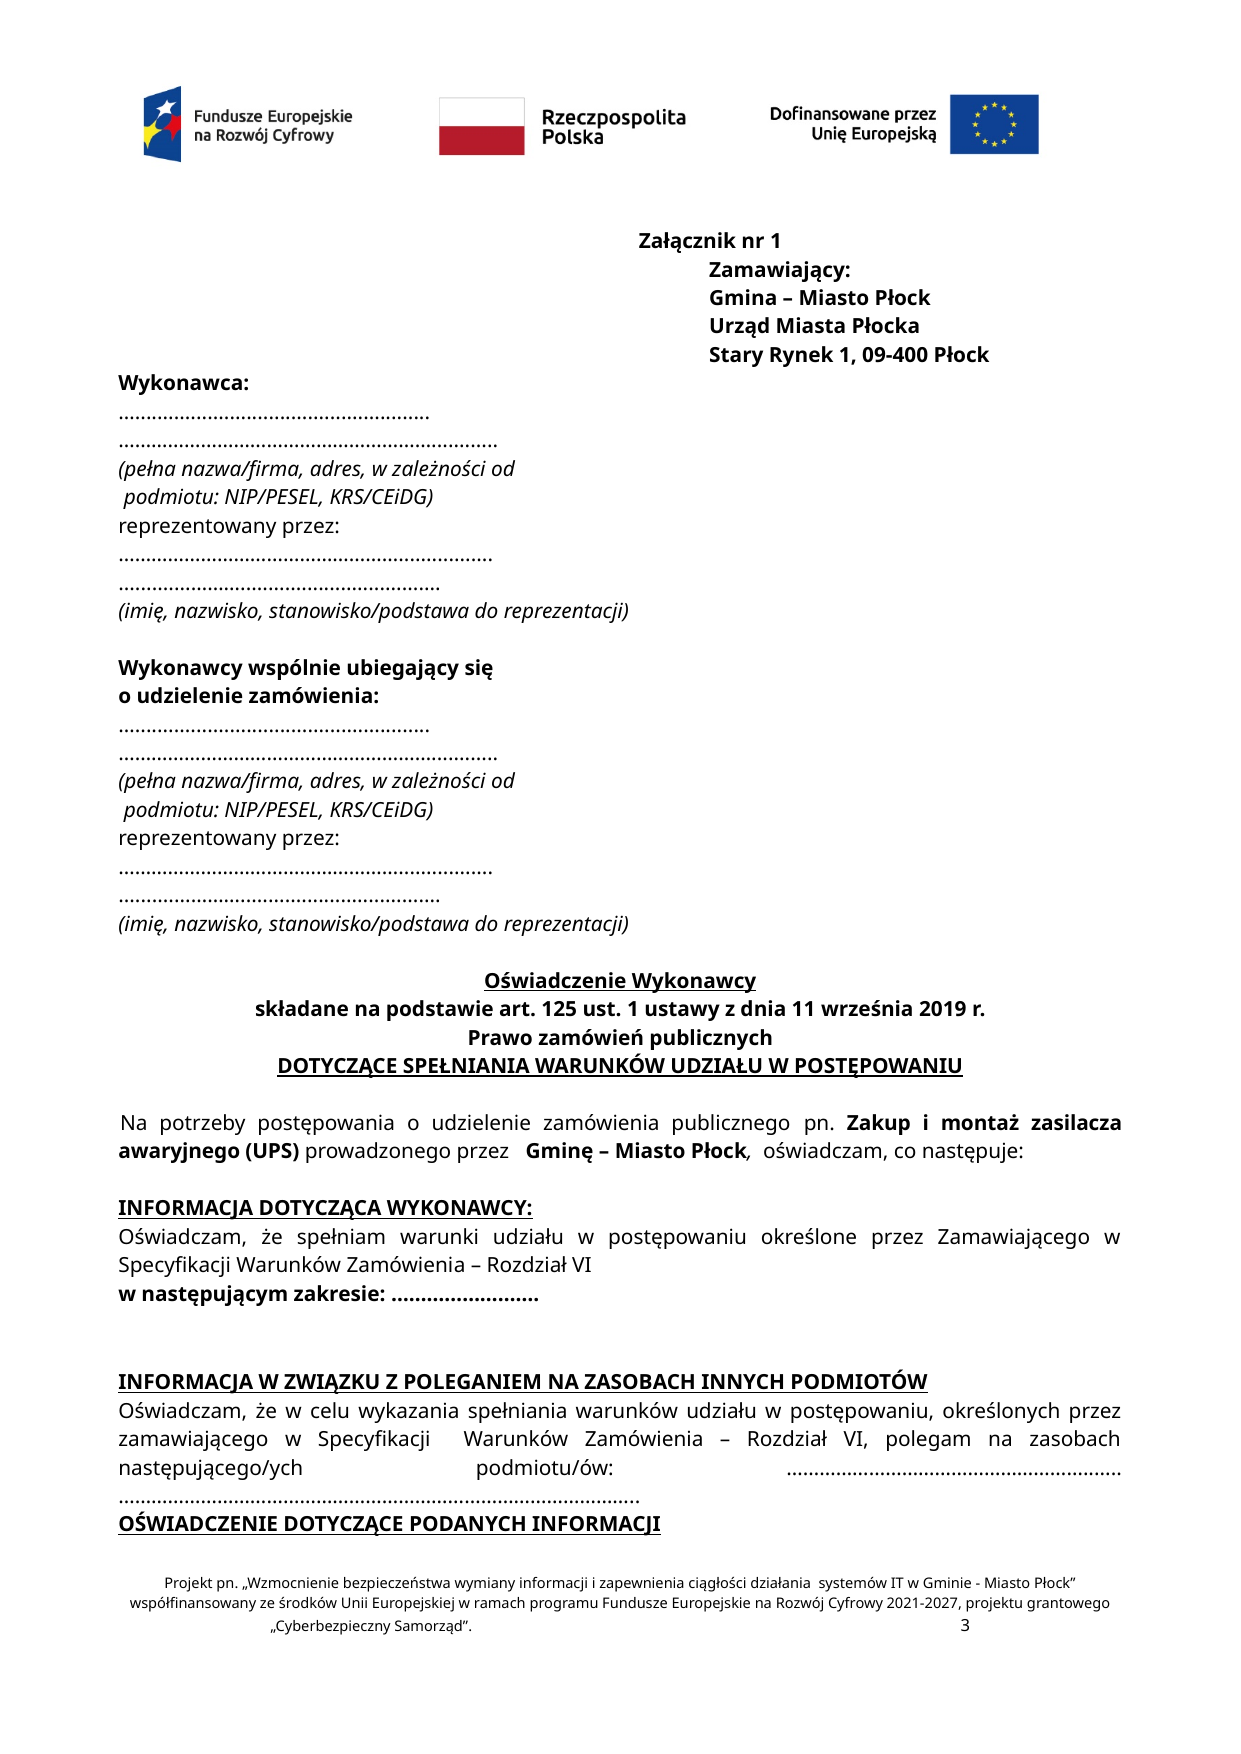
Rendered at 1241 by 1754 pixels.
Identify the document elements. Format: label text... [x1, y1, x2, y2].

text ……………………………………………................. [118, 539, 1122, 568]
text Na potrzeby postępowania o udzielenie zamówienia publicznego pn. Zakup i montaż zasilacza awaryjnego (UPS) prowadzonego przez Gminę – Miasto Płock, oświadczam, co następuje: [118, 1108, 1122, 1165]
text (pełna nazwa/firma, adres, w zależności od [118, 454, 1122, 482]
text …………………………………………………............ [118, 425, 1122, 454]
text OŚWIADCZENIE DOTYCZĄCE PODANYCH INFORMACJI [118, 1509, 1122, 1538]
text (pełna nazwa/firma, adres, w zależności od [118, 767, 1122, 795]
text …………………………………………………............ [118, 738, 1122, 767]
text składane na podstawie art. 125 ust. 1 ustawy z dnia 11 września 2019 r. [118, 994, 1122, 1023]
text podmiotu: NIP/PESEL, KRS/CEiDG) [118, 482, 1122, 511]
text ……………………………………………................. [118, 852, 1122, 880]
text Oświadczenie Wykonawcy [118, 966, 1122, 994]
text …..................................................... [118, 710, 1122, 738]
text Oświadczam, że w celu wykazania spełniania warunków udziału w postępowaniu, określonych przez zamawiającego w Specyfikacji Warunków Zamówienia – Rozdział VI, polegam na zasobach następującego/ych podmiotu/ów: ……………………………………………….......………………………………………………………………………………….. [118, 1396, 1122, 1509]
text INFORMACJA W ZWIĄZKU Z POLEGANIEM NA ZASOBACH INNYCH PODMIOTÓW [118, 1367, 1122, 1396]
text (imię, nazwisko, stanowisko/podstawa do reprezentacji) [118, 909, 1122, 937]
picture [118, 59, 1064, 187]
text podmiotu: NIP/PESEL, KRS/CEiDG) [118, 795, 1122, 823]
text reprezentowany przez: [118, 823, 1122, 852]
text Urząd Miasta Płocka [118, 312, 1122, 340]
text Prawo zamówień publicznych [118, 1023, 1122, 1051]
text Zamawiający: [118, 255, 1122, 283]
text o udzielenie zamówienia: [118, 681, 1122, 710]
text …..................................................... [118, 397, 1122, 425]
text .............……….................................... [118, 568, 1122, 596]
text Stary Rynek 1, 09-400 Płock [118, 340, 1122, 368]
text Wykonawca: [118, 368, 1122, 397]
text .............……….................................... [118, 880, 1122, 909]
text (imię, nazwisko, stanowisko/podstawa do reprezentacji) [118, 596, 1122, 624]
text Załącznik nr 1 [118, 198, 1122, 255]
text w następującym zakresie: ……………………. [118, 1279, 1122, 1307]
text INFORMACJA DOTYCZĄCA WYKONAWCY: [118, 1193, 1122, 1222]
text DOTYCZĄCE SPEŁNIANIA WARUNKÓW UDZIAŁU W POSTĘPOWANIU [118, 1051, 1122, 1079]
text Oświadczam, że spełniam warunki udziału w postępowaniu określone przez Zamawiającego w Specyfikacji Warunków Zamówienia – Rozdział VI [118, 1222, 1122, 1279]
text Gmina – Miasto Płock [118, 283, 1122, 312]
text reprezentowany przez: [118, 511, 1122, 539]
text Wykonawcy wspólnie ubiegający się [118, 653, 1122, 681]
